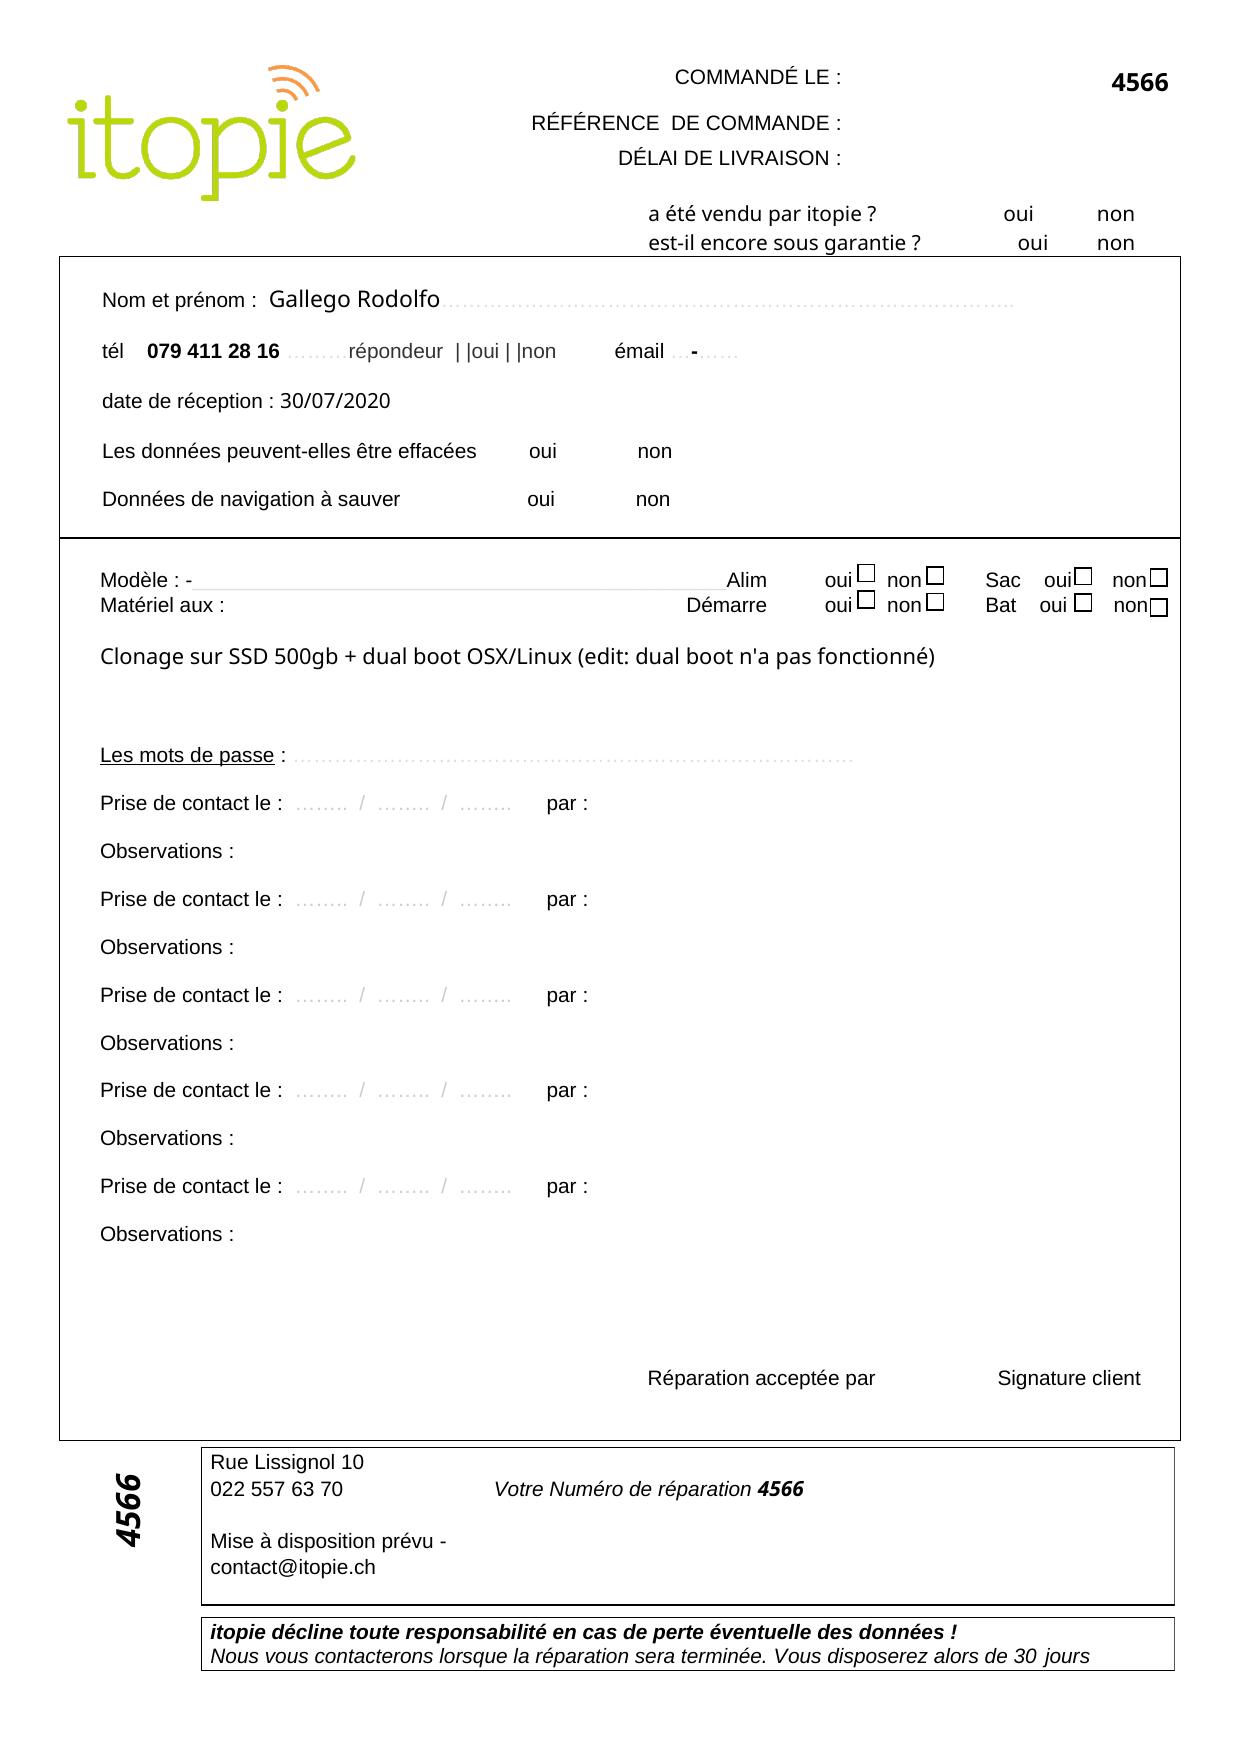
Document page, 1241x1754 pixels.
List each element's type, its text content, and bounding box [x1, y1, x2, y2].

table_cell itopie décline toute responsabilité en cas de perte éventuelle des données ! Nous vous contacterons lorsque la réparation sera terminée. Vous disposerez alors de 30 jours [195, 1611, 1180, 1677]
text tél 079 411 28 16 ………répondeur | |oui | |non émail …-…… [60, 335, 1180, 362]
text Observations : [60, 1027, 1180, 1054]
text Clonage sur SSD 500gb + dual boot OSX/Linux (edit: dual boot n'a pas fonctionné) [60, 638, 1180, 671]
picture [67, 65, 356, 201]
text Observations : [60, 1123, 1180, 1150]
text a été vendu par itopie ? oui non [59, 199, 1181, 228]
table_header 4566 [59, 1441, 195, 1677]
text Observations : [60, 836, 1180, 863]
table_header COMMANDÉ LE : [490, 59, 847, 104]
text Matériel aux : Démarre oui non Bat oui non [60, 590, 1180, 617]
text Modèle : - Alim oui non Sac oui non [879, 562, 925, 590]
text Prise de contact le : …….. / …….. / …….. par : [60, 979, 1180, 1006]
text Modèle : - Alim oui non Sac oui non [60, 562, 856, 590]
text Observations : [60, 931, 1180, 958]
table_header 4566 [847, 59, 1180, 104]
text Observations : [60, 1219, 1180, 1246]
text Les données peuvent-elles être effacées oui non [60, 436, 1180, 463]
text Prise de contact le : …….. / …….. / …….. par : [60, 1075, 1180, 1102]
text Données de navigation à sauver oui non [60, 484, 1180, 511]
text date de réception : 30/07/2020 [60, 383, 1180, 415]
table_cell [847, 140, 1180, 175]
table_cell [847, 105, 1180, 140]
text Prise de contact le : …….. / …….. / …….. par : [60, 788, 1180, 815]
text Modèle : - Alim oui non Sac oui non [948, 562, 1180, 590]
text Prise de contact le : …….. / …….. / …….. par : [60, 883, 1180, 911]
text Les mots de passe : ……………………………………………………………………… [60, 740, 1180, 767]
table_header Rue Lissignol 10 022 557 63 70 Votre Numéro de réparation 4566 Mise à disposition prévu - contact@itopie.ch [195, 1441, 1180, 1611]
text Réparation acceptée par Signature client [60, 1363, 1180, 1390]
table_cell DÉLAI DE LIVRAISON : [490, 140, 847, 175]
text Prise de contact le : …….. / …….. / …….. par : [60, 1171, 1180, 1198]
text est-il encore sous garantie ? oui non [59, 228, 1181, 256]
table_cell RÉFÉRENCE DE COMMANDE : [490, 105, 847, 140]
text Nom et prénom : Gallego Rodolfo……………………………………………………………………….. [60, 280, 1180, 314]
